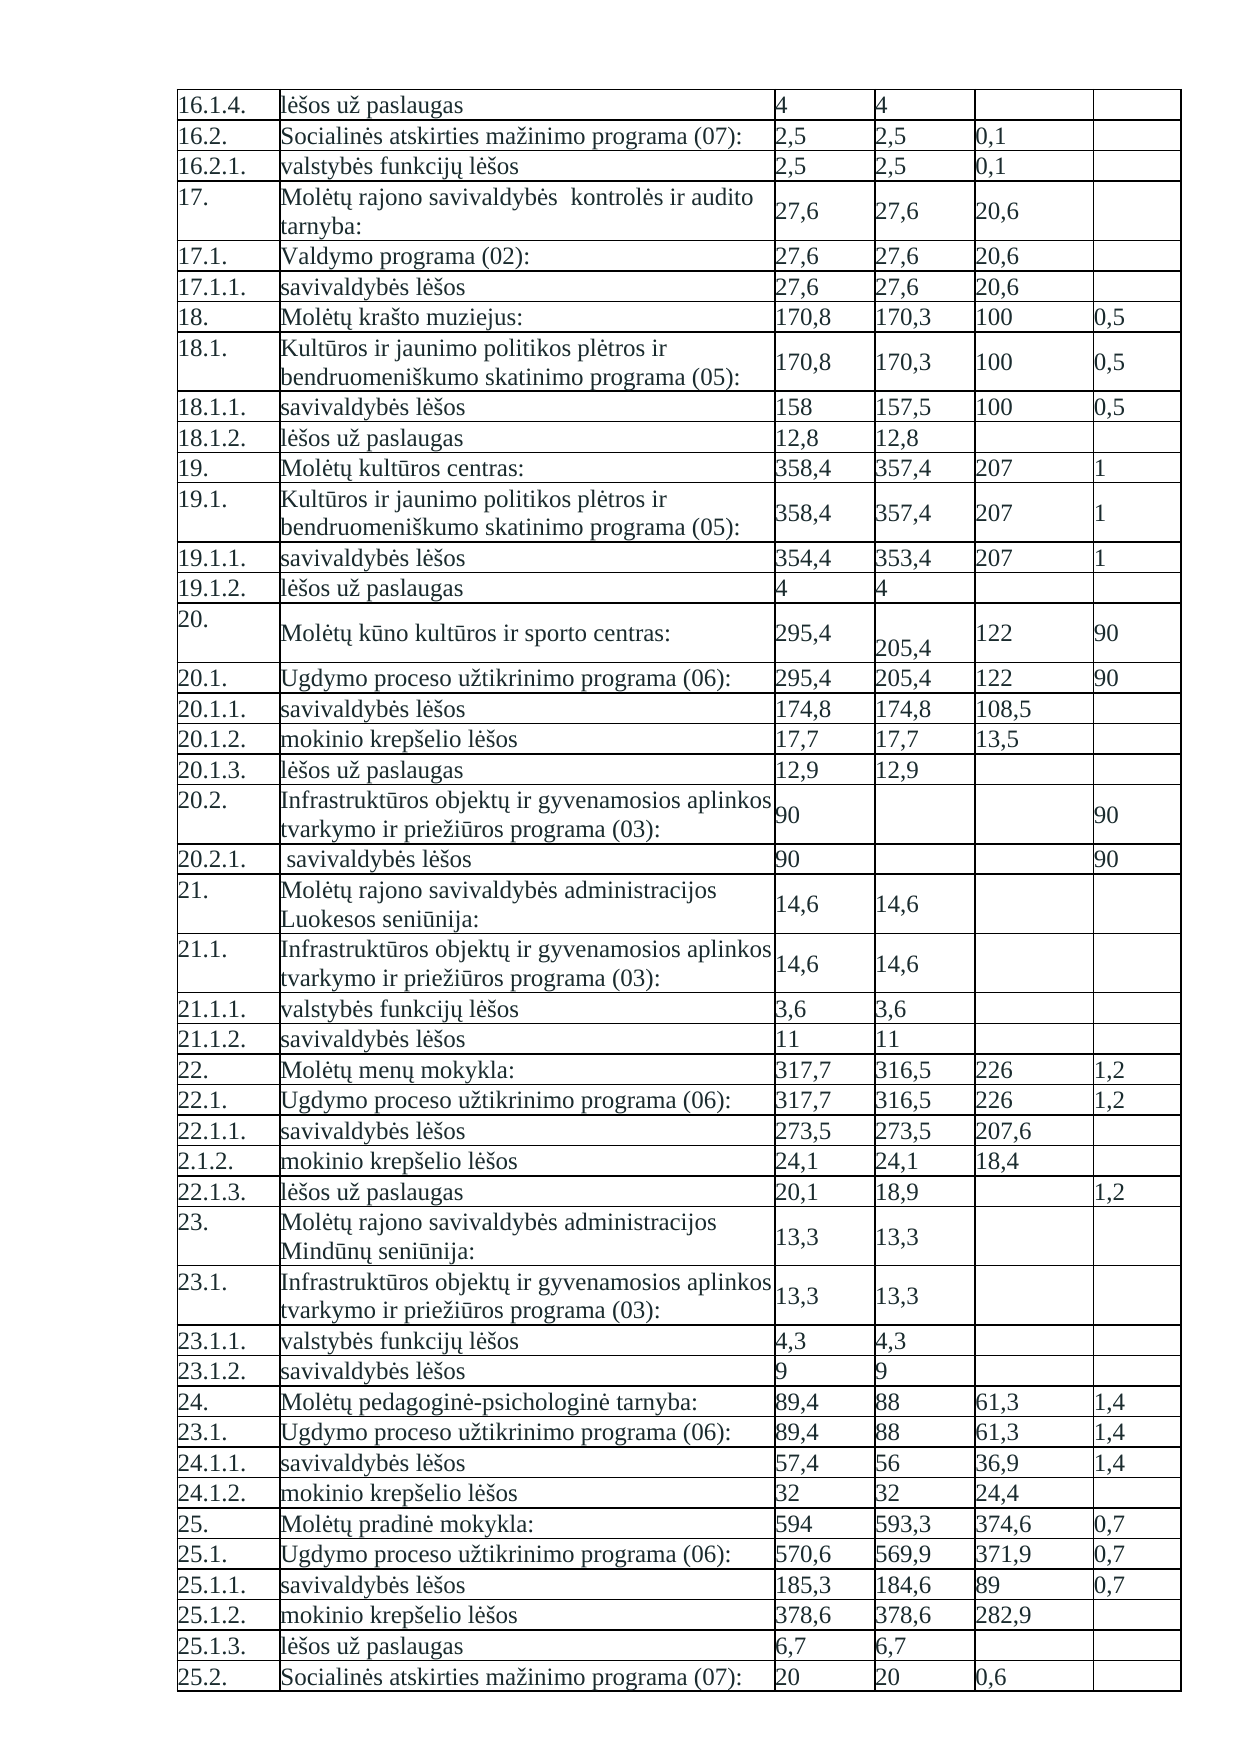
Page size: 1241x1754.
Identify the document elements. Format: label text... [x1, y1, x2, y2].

table_cell lėšos už paslaugas [281, 1177, 774, 1206]
table_cell 0,7 [1094, 1509, 1180, 1538]
table_cell Kultūros ir jaunimo politikos plėtros ir bendruomeniškumo skatinimo programa (05): [281, 333, 774, 390]
table_cell 13,3 [876, 1207, 974, 1265]
table_cell Socialinės atskirties mažinimo programa (07): [281, 121, 774, 150]
table_cell 4 [876, 90, 974, 119]
table_cell [1094, 90, 1180, 119]
table_cell [1094, 755, 1180, 783]
table_cell [976, 993, 1093, 1022]
table_cell savivaldybės lėšos [281, 1356, 774, 1385]
table_cell mokinio krepšelio lėšos [281, 1146, 774, 1175]
table_cell mokinio krepšelio lėšos [281, 1600, 774, 1629]
table_cell 88 [876, 1387, 974, 1416]
table_cell 36,9 [976, 1448, 1093, 1477]
table_cell 1,2 [1094, 1055, 1180, 1083]
table_cell [1094, 1356, 1180, 1385]
table_cell 185,3 [776, 1570, 874, 1599]
table_cell 4 [776, 573, 874, 602]
table_cell [976, 1356, 1093, 1385]
table_cell 1,2 [1094, 1085, 1180, 1114]
table_cell lėšos už paslaugas [281, 422, 774, 451]
table_cell 158 [776, 392, 874, 421]
table_cell 20.1. [178, 663, 279, 692]
table_cell 371,9 [976, 1539, 1093, 1568]
table_cell 14,6 [776, 875, 874, 933]
table_cell 25.1.3. [178, 1631, 279, 1660]
table_cell 24.1.1. [178, 1448, 279, 1477]
table_cell lėšos už paslaugas [281, 90, 774, 119]
table_cell [1094, 422, 1180, 451]
table_cell 18.1. [178, 333, 279, 390]
table_cell 27,6 [876, 182, 974, 239]
table_cell 18.1.1. [178, 392, 279, 421]
table_cell Molėtų kultūros centras: [281, 453, 774, 482]
table_cell 23.1. [178, 1266, 279, 1324]
table_cell 17.1. [178, 241, 279, 270]
table_cell [1094, 241, 1180, 270]
table_cell 24.1.2. [178, 1478, 279, 1507]
table_cell 170,8 [776, 302, 874, 331]
table_cell 3,6 [776, 993, 874, 1022]
table_cell Molėtų rajono savivaldybės kontrolės ir audito tarnyba: [281, 182, 774, 239]
table_cell 282,9 [976, 1600, 1093, 1629]
table_cell [1094, 272, 1180, 301]
table_cell 24. [178, 1387, 279, 1416]
table_cell [876, 785, 974, 843]
table_cell 316,5 [876, 1055, 974, 1083]
table_cell 3,6 [876, 993, 974, 1022]
table_cell 207 [976, 453, 1093, 482]
table_cell 12,9 [776, 755, 874, 783]
table_cell 57,4 [776, 1448, 874, 1477]
table_cell 13,3 [776, 1207, 874, 1265]
table_cell Kultūros ir jaunimo politikos plėtros ir bendruomeniškumo skatinimo programa (05): [281, 483, 774, 541]
table_cell 21.1.1. [178, 993, 279, 1022]
table_cell 20 [776, 1661, 874, 1690]
table_cell [1094, 724, 1180, 753]
table_cell 20,6 [976, 241, 1093, 270]
table_cell Ugdymo proceso užtikrinimo programa (06): [281, 1417, 774, 1446]
table_cell 0,5 [1094, 302, 1180, 331]
table_cell 25.1.1. [178, 1570, 279, 1599]
table_cell 18,4 [976, 1146, 1093, 1175]
table_cell 61,3 [976, 1417, 1093, 1446]
table_cell 22. [178, 1055, 279, 1083]
table_cell 2,5 [776, 151, 874, 180]
table_cell valstybės funkcijų lėšos [281, 993, 774, 1022]
table_cell 357,4 [876, 453, 974, 482]
table_cell 17,7 [876, 724, 974, 753]
table_cell 20,1 [776, 1177, 874, 1206]
table_cell 20 [876, 1661, 974, 1690]
table_cell 170,3 [876, 302, 974, 331]
table_cell Ugdymo proceso užtikrinimo programa (06): [281, 1539, 774, 1568]
table_cell 23.1. [178, 1417, 279, 1446]
table_cell 11 [776, 1024, 874, 1053]
table_cell 11 [876, 1024, 974, 1053]
table_cell Molėtų rajono savivaldybės administracijos Mindūnų seniūnija: [281, 1207, 774, 1265]
table_cell 0,7 [1094, 1570, 1180, 1599]
table_cell 13,3 [876, 1266, 974, 1324]
table_cell [976, 90, 1093, 119]
table_cell [976, 1631, 1093, 1660]
table_cell [1094, 1024, 1180, 1053]
table_cell mokinio krepšelio lėšos [281, 1478, 774, 1507]
table_cell 21. [178, 875, 279, 933]
table_cell 593,3 [876, 1509, 974, 1538]
table_cell 90 [776, 845, 874, 873]
table_cell 13,5 [976, 724, 1093, 753]
table_cell 21.1.2. [178, 1024, 279, 1053]
table_cell lėšos už paslaugas [281, 1631, 774, 1660]
table_cell mokinio krepšelio lėšos [281, 724, 774, 753]
table_cell Valdymo programa (02): [281, 241, 774, 270]
table_cell 14,6 [876, 934, 974, 992]
table_cell 27,6 [776, 272, 874, 301]
table_cell 357,4 [876, 483, 974, 541]
table_cell 20.2. [178, 785, 279, 843]
table_cell 0,5 [1094, 333, 1180, 390]
table_cell savivaldybės lėšos [281, 694, 774, 722]
table_cell 205,4 [876, 663, 974, 692]
table_cell [1094, 121, 1180, 150]
table_cell 23.1.1. [178, 1326, 279, 1354]
table_cell 174,8 [876, 694, 974, 722]
table_cell 207 [976, 483, 1093, 541]
table_cell 90 [1094, 845, 1180, 873]
table_cell 226 [976, 1085, 1093, 1114]
table_cell 20.1.3. [178, 755, 279, 783]
table_cell Ugdymo proceso užtikrinimo programa (06): [281, 1085, 774, 1114]
table_cell 24,4 [976, 1478, 1093, 1507]
table_cell 18.1.2. [178, 422, 279, 451]
table_cell 20.1.1. [178, 694, 279, 722]
table_cell 207,6 [976, 1116, 1093, 1144]
table_cell [1094, 1600, 1180, 1629]
table_cell 89 [976, 1570, 1093, 1599]
table_cell 1,4 [1094, 1448, 1180, 1477]
table_cell Molėtų rajono savivaldybės administracijos Luokesos seniūnija: [281, 875, 774, 933]
table_cell 90 [1094, 604, 1180, 661]
table_cell 16.1.4. [178, 90, 279, 119]
table_cell 14,6 [876, 875, 974, 933]
table_cell 570,6 [776, 1539, 874, 1568]
table_cell savivaldybės lėšos [281, 543, 774, 572]
table_cell savivaldybės lėšos [281, 1570, 774, 1599]
table_cell 4 [776, 90, 874, 119]
table_cell 56 [876, 1448, 974, 1477]
table_cell [976, 1177, 1093, 1206]
table_cell Molėtų kūno kultūros ir sporto centras: [281, 604, 774, 661]
table_cell [1094, 1207, 1180, 1265]
table_cell 19.1. [178, 483, 279, 541]
table_cell 20. [178, 604, 279, 661]
table_cell [976, 875, 1093, 933]
table_cell 358,4 [776, 453, 874, 482]
table_cell 6,7 [776, 1631, 874, 1660]
table_cell 25.1.2. [178, 1600, 279, 1629]
table_cell 25. [178, 1509, 279, 1538]
table_cell 378,6 [876, 1600, 974, 1629]
table_cell 2,5 [876, 121, 974, 150]
table_cell 569,9 [876, 1539, 974, 1568]
table_cell 23.1.2. [178, 1356, 279, 1385]
table_cell [1094, 875, 1180, 933]
table_cell 19.1.2. [178, 573, 279, 602]
table_cell 2.1.2. [178, 1146, 279, 1175]
table_cell 12,9 [876, 755, 974, 783]
table_cell 122 [976, 663, 1093, 692]
table_cell 157,5 [876, 392, 974, 421]
table_cell [976, 785, 1093, 843]
table_cell 89,4 [776, 1417, 874, 1446]
table_cell 0,1 [976, 121, 1093, 150]
table_cell 353,4 [876, 543, 974, 572]
table_cell 27,6 [776, 182, 874, 239]
table_cell 22.1.1. [178, 1116, 279, 1144]
table_cell Molėtų pradinė mokykla: [281, 1509, 774, 1538]
table_cell 100 [976, 392, 1093, 421]
table_cell Molėtų menų mokykla: [281, 1055, 774, 1083]
table_cell [1094, 151, 1180, 180]
table_cell 19.1.1. [178, 543, 279, 572]
table_cell 12,8 [876, 422, 974, 451]
table_cell 358,4 [776, 483, 874, 541]
table_cell 0,7 [1094, 1539, 1180, 1568]
table_cell 90 [776, 785, 874, 843]
table_cell 25.2. [178, 1661, 279, 1690]
table_cell [1094, 1661, 1180, 1690]
table_cell 378,6 [776, 1600, 874, 1629]
table_cell [1094, 1326, 1180, 1354]
table_cell 24,1 [776, 1146, 874, 1175]
table_cell 13,3 [776, 1266, 874, 1324]
table_cell [1094, 1478, 1180, 1507]
table_cell savivaldybės lėšos [281, 845, 774, 873]
table_cell 18. [178, 302, 279, 331]
table_cell 207 [976, 543, 1093, 572]
table_cell 89,4 [776, 1387, 874, 1416]
table_cell Socialinės atskirties mažinimo programa (07): [281, 1661, 774, 1690]
table_cell 4 [876, 573, 974, 602]
table_cell 100 [976, 302, 1093, 331]
table_cell [1094, 1146, 1180, 1175]
table_cell 100 [976, 333, 1093, 390]
table_cell 170,8 [776, 333, 874, 390]
table_cell 17. [178, 182, 279, 239]
table_cell [976, 845, 1093, 873]
table_cell 9 [776, 1356, 874, 1385]
table_cell 27,6 [776, 241, 874, 270]
table_cell savivaldybės lėšos [281, 272, 774, 301]
table_cell [876, 845, 974, 873]
table_cell valstybės funkcijų lėšos [281, 1326, 774, 1354]
table_cell 1,4 [1094, 1417, 1180, 1446]
table_cell valstybės funkcijų lėšos [281, 151, 774, 180]
table_cell [976, 1207, 1093, 1265]
table_cell Ugdymo proceso užtikrinimo programa (06): [281, 663, 774, 692]
table_cell 4,3 [876, 1326, 974, 1354]
table_cell 61,3 [976, 1387, 1093, 1416]
table_cell 32 [776, 1478, 874, 1507]
table_cell 20,6 [976, 182, 1093, 239]
table_cell 0,6 [976, 1661, 1093, 1690]
table_cell 1,4 [1094, 1387, 1180, 1416]
table_cell 90 [1094, 785, 1180, 843]
table_cell 20.1.2. [178, 724, 279, 753]
table_cell 354,4 [776, 543, 874, 572]
table_cell 1 [1094, 483, 1180, 541]
table_cell [976, 1326, 1093, 1354]
table_cell 295,4 [776, 663, 874, 692]
table_cell 6,7 [876, 1631, 974, 1660]
table_cell 317,7 [776, 1055, 874, 1083]
table_cell 4,3 [776, 1326, 874, 1354]
table_cell 24,1 [876, 1146, 974, 1175]
table_cell 273,5 [876, 1116, 974, 1144]
table_cell 22.1. [178, 1085, 279, 1114]
table_cell 19. [178, 453, 279, 482]
table_cell 1 [1094, 543, 1180, 572]
table_cell 12,8 [776, 422, 874, 451]
table_cell 14,6 [776, 934, 874, 992]
table_cell 18,9 [876, 1177, 974, 1206]
table_cell [1094, 182, 1180, 239]
table_cell Molėtų pedagoginė-psichologinė tarnyba: [281, 1387, 774, 1416]
table_cell 205,4 [876, 604, 974, 661]
table_cell [976, 573, 1093, 602]
table_cell 1 [1094, 453, 1180, 482]
table_cell [1094, 1116, 1180, 1144]
table_cell 16.2. [178, 121, 279, 150]
table_cell 90 [1094, 663, 1180, 692]
table_cell 170,3 [876, 333, 974, 390]
table_cell 27,6 [876, 241, 974, 270]
table_cell 2,5 [776, 121, 874, 150]
table_cell [1094, 934, 1180, 992]
table_cell 295,4 [776, 604, 874, 661]
table_cell 316,5 [876, 1085, 974, 1114]
table_cell lėšos už paslaugas [281, 573, 774, 602]
table_cell 0,1 [976, 151, 1093, 180]
table_cell 17,7 [776, 724, 874, 753]
table_cell 317,7 [776, 1085, 874, 1114]
table_cell Infrastruktūros objektų ir gyvenamosios aplinkos tvarkymo ir priežiūros programa (03): [281, 785, 774, 843]
table_cell 27,6 [876, 272, 974, 301]
table_cell 88 [876, 1417, 974, 1446]
table_cell savivaldybės lėšos [281, 1448, 774, 1477]
table_cell 20.2.1. [178, 845, 279, 873]
table_cell [1094, 1631, 1180, 1660]
table_cell 0,5 [1094, 392, 1180, 421]
table_cell 122 [976, 604, 1093, 661]
table_cell 594 [776, 1509, 874, 1538]
table_cell 273,5 [776, 1116, 874, 1144]
table_cell [1094, 694, 1180, 722]
table_cell 25.1. [178, 1539, 279, 1568]
table_cell 32 [876, 1478, 974, 1507]
table_cell [976, 755, 1093, 783]
table_cell 226 [976, 1055, 1093, 1083]
table_cell [1094, 1266, 1180, 1324]
table_cell 108,5 [976, 694, 1093, 722]
table_cell Infrastruktūros objektų ir gyvenamosios aplinkos tvarkymo ir priežiūros programa (03): [281, 1266, 774, 1324]
table_cell 16.2.1. [178, 151, 279, 180]
table_cell savivaldybės lėšos [281, 1116, 774, 1144]
table_cell 2,5 [876, 151, 974, 180]
table_cell savivaldybės lėšos [281, 1024, 774, 1053]
table_cell 9 [876, 1356, 974, 1385]
table_cell 184,6 [876, 1570, 974, 1599]
table_cell 22.1.3. [178, 1177, 279, 1206]
table_cell Infrastruktūros objektų ir gyvenamosios aplinkos tvarkymo ir priežiūros programa (03): [281, 934, 774, 992]
table_cell [976, 1266, 1093, 1324]
table_cell 374,6 [976, 1509, 1093, 1538]
table_cell 174,8 [776, 694, 874, 722]
table_cell [976, 934, 1093, 992]
table_cell 23. [178, 1207, 279, 1265]
table_cell savivaldybės lėšos [281, 392, 774, 421]
table_cell 21.1. [178, 934, 279, 992]
table_cell [976, 422, 1093, 451]
table_cell lėšos už paslaugas [281, 755, 774, 783]
table_cell 17.1.1. [178, 272, 279, 301]
table_cell Molėtų krašto muziejus: [281, 302, 774, 331]
table_cell [1094, 573, 1180, 602]
table_cell 20,6 [976, 272, 1093, 301]
table_cell [1094, 993, 1180, 1022]
table_cell [976, 1024, 1093, 1053]
table_cell 1,2 [1094, 1177, 1180, 1206]
